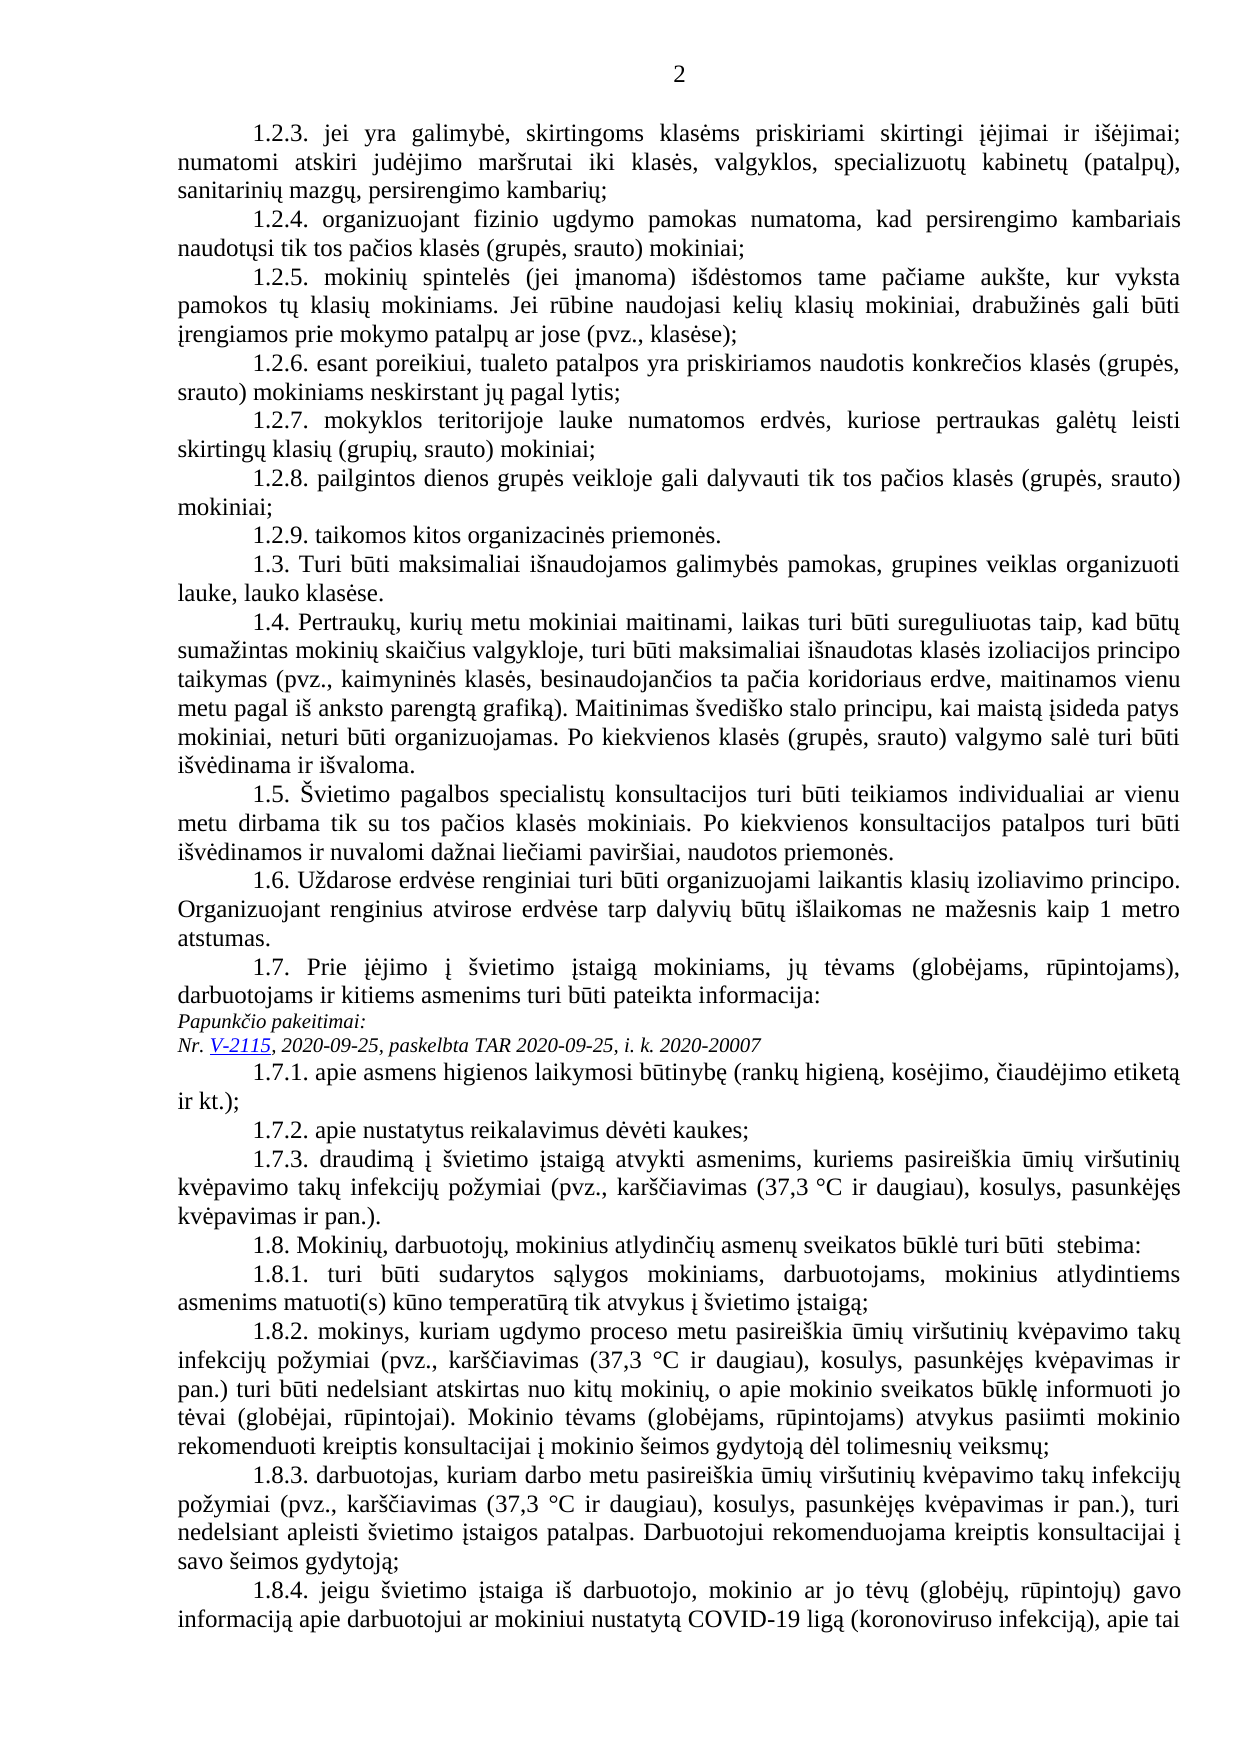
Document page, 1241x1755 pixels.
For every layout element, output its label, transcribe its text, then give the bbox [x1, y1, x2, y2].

text 1.2.7. mokyklos teritorijoje lauke numatomos erdvės, kuriose pertraukas galėtų leisti skirtingų klasių (grupių, srauto) mokiniai; [177, 406, 1181, 463]
text 1.7. Prie įėjimo į švietimo įstaigą mokiniams, jų tėvams (globėjams, rūpintojams), darbuotojams ir kitiems asmenims turi būti pateikta informacija: [177, 952, 1181, 1009]
text 1.4. Pertraukų, kurių metu mokiniai maitinami, laikas turi būti sureguliuotas taip, kad būtų sumažintas mokinių skaičius valgykloje, turi būti maksimaliai išnaudotas klasės izoliacijos principo taikymas (pvz., kaimyninės klasės, besinaudojančios ta pačia koridoriaus erdve, maitinamos vienu metu pagal iš anksto parengtą grafiką). Maitinimas švediško stalo principu, kai maistą įsideda patys mokiniai, neturi būti organizuojamas. Po kiekvienos klasės (grupės, srauto) valgymo salė turi būti išvėdinama ir išvaloma. [177, 607, 1181, 779]
text 1.2.3. jei yra galimybė, skirtingoms klasėms priskiriami skirtingi įėjimai ir išėjimai; numatomi atskiri judėjimo maršrutai iki klasės, valgyklos, specializuotų kabinetų (patalpų), sanitarinių mazgų, persirengimo kambarių; [177, 118, 1181, 204]
text 1.8.4. jeigu švietimo įstaiga iš darbuotojo, mokinio ar jo tėvų (globėjų, rūpintojų) gavo informaciją apie darbuotojui ar mokiniui nustatytą COVID-19 ligą (koronoviruso infekciją), apie tai [177, 1575, 1181, 1632]
text 1.8.1. turi būti sudarytos sąlygos mokiniams, darbuotojams, mokinius atlydintiems asmenims matuoti(s) kūno temperatūrą tik atvykus į švietimo įstaigą; [177, 1259, 1181, 1316]
text 1.8. Mokinių, darbuotojų, mokinius atlydinčių asmenų sveikatos būklė turi būti stebima: [177, 1230, 1181, 1259]
text 1.8.2. mokinys, kuriam ugdymo proceso metu pasireiškia ūmių viršutinių kvėpavimo takų infekcijų požymiai (pvz., karščiavimas (37,3 °C ir daugiau), kosulys, pasunkėjęs kvėpavimas ir pan.) turi būti nedelsiant atskirtas nuo kitų mokinių, o apie mokinio sveikatos būklę informuoti jo tėvai (globėjai, rūpintojai). Mokinio tėvams (globėjams, rūpintojams) atvykus pasiimti mokinio rekomenduoti kreiptis konsultacijai į mokinio šeimos gydytoją dėl tolimesnių veiksmų; [177, 1316, 1181, 1460]
text 1.7.1. apie asmens higienos laikymosi būtinybę (rankų higieną, kosėjimo, čiaudėjimo etiketą ir kt.); [177, 1057, 1181, 1115]
text 1.6. Uždarose erdvėse renginiai turi būti organizuojami laikantis klasių izoliavimo principo. Organizuojant renginius atvirose erdvėse tarp dalyvių būtų išlaikomas ne mažesnis kaip 1 metro atstumas. [177, 866, 1181, 952]
text 1.2.4. organizuojant fizinio ugdymo pamokas numatoma, kad persirengimo kambariais naudotųsi tik tos pačios klasės (grupės, srauto) mokiniai; [177, 204, 1181, 262]
text 1.7.2. apie nustatytus reikalavimus dėvėti kaukes; [177, 1115, 1181, 1144]
text 1.2.9. taikomos kitos organizacinės priemonės. [177, 521, 1181, 549]
text 1.3. Turi būti maksimaliai išnaudojamos galimybės pamokas, grupines veiklas organizuoti lauke, lauko klasėse. [177, 549, 1181, 607]
text 1.8.3. darbuotojas, kuriam darbo metu pasireiškia ūmių viršutinių kvėpavimo takų infekcijų požymiai (pvz., karščiavimas (37,3 °C ir daugiau), kosulys, pasunkėjęs kvėpavimas ir pan.), turi nedelsiant apleisti švietimo įstaigos patalpas. Darbuotojui rekomenduojama kreiptis konsultacijai į savo šeimos gydytoją; [177, 1460, 1181, 1575]
text 1.7.3. draudimą į švietimo įstaigą atvykti asmenims, kuriems pasireiškia ūmių viršutinių kvėpavimo takų infekcijų požymiai (pvz., karščiavimas (37,3 °C ir daugiau), kosulys, pasunkėjęs kvėpavimas ir pan.). [177, 1144, 1181, 1230]
text 1.2.8. pailgintos dienos grupės veikloje gali dalyvauti tik tos pačios klasės (grupės, srauto) mokiniai; [177, 463, 1181, 521]
text 1.2.6. esant poreikiui, tualeto patalpos yra priskiriamos naudotis konkrečios klasės (grupės, srauto) mokiniams neskirstant jų pagal lytis; [177, 348, 1181, 406]
text Papunkčio pakeitimai: [177, 1009, 1181, 1033]
text Nr. V-2115, 2020-09-25, paskelbta TAR 2020-09-25, i. k. 2020-20007 [177, 1033, 1181, 1057]
text 1.5. Švietimo pagalbos specialistų konsultacijos turi būti teikiamos individualiai ar vienu metu dirbama tik su tos pačios klasės mokiniais. Po kiekvienos konsultacijos patalpos turi būti išvėdinamos ir nuvalomi dažnai liečiami paviršiai, naudotos priemonės. [177, 779, 1181, 866]
text 1.2.5. mokinių spintelės (jei įmanoma) išdėstomos tame pačiame aukšte, kur vyksta pamokos tų klasių mokiniams. Jei rūbine naudojasi kelių klasių mokiniai, drabužinės gali būti įrengiamos prie mokymo patalpų ar jose (pvz., klasėse); [177, 262, 1181, 348]
